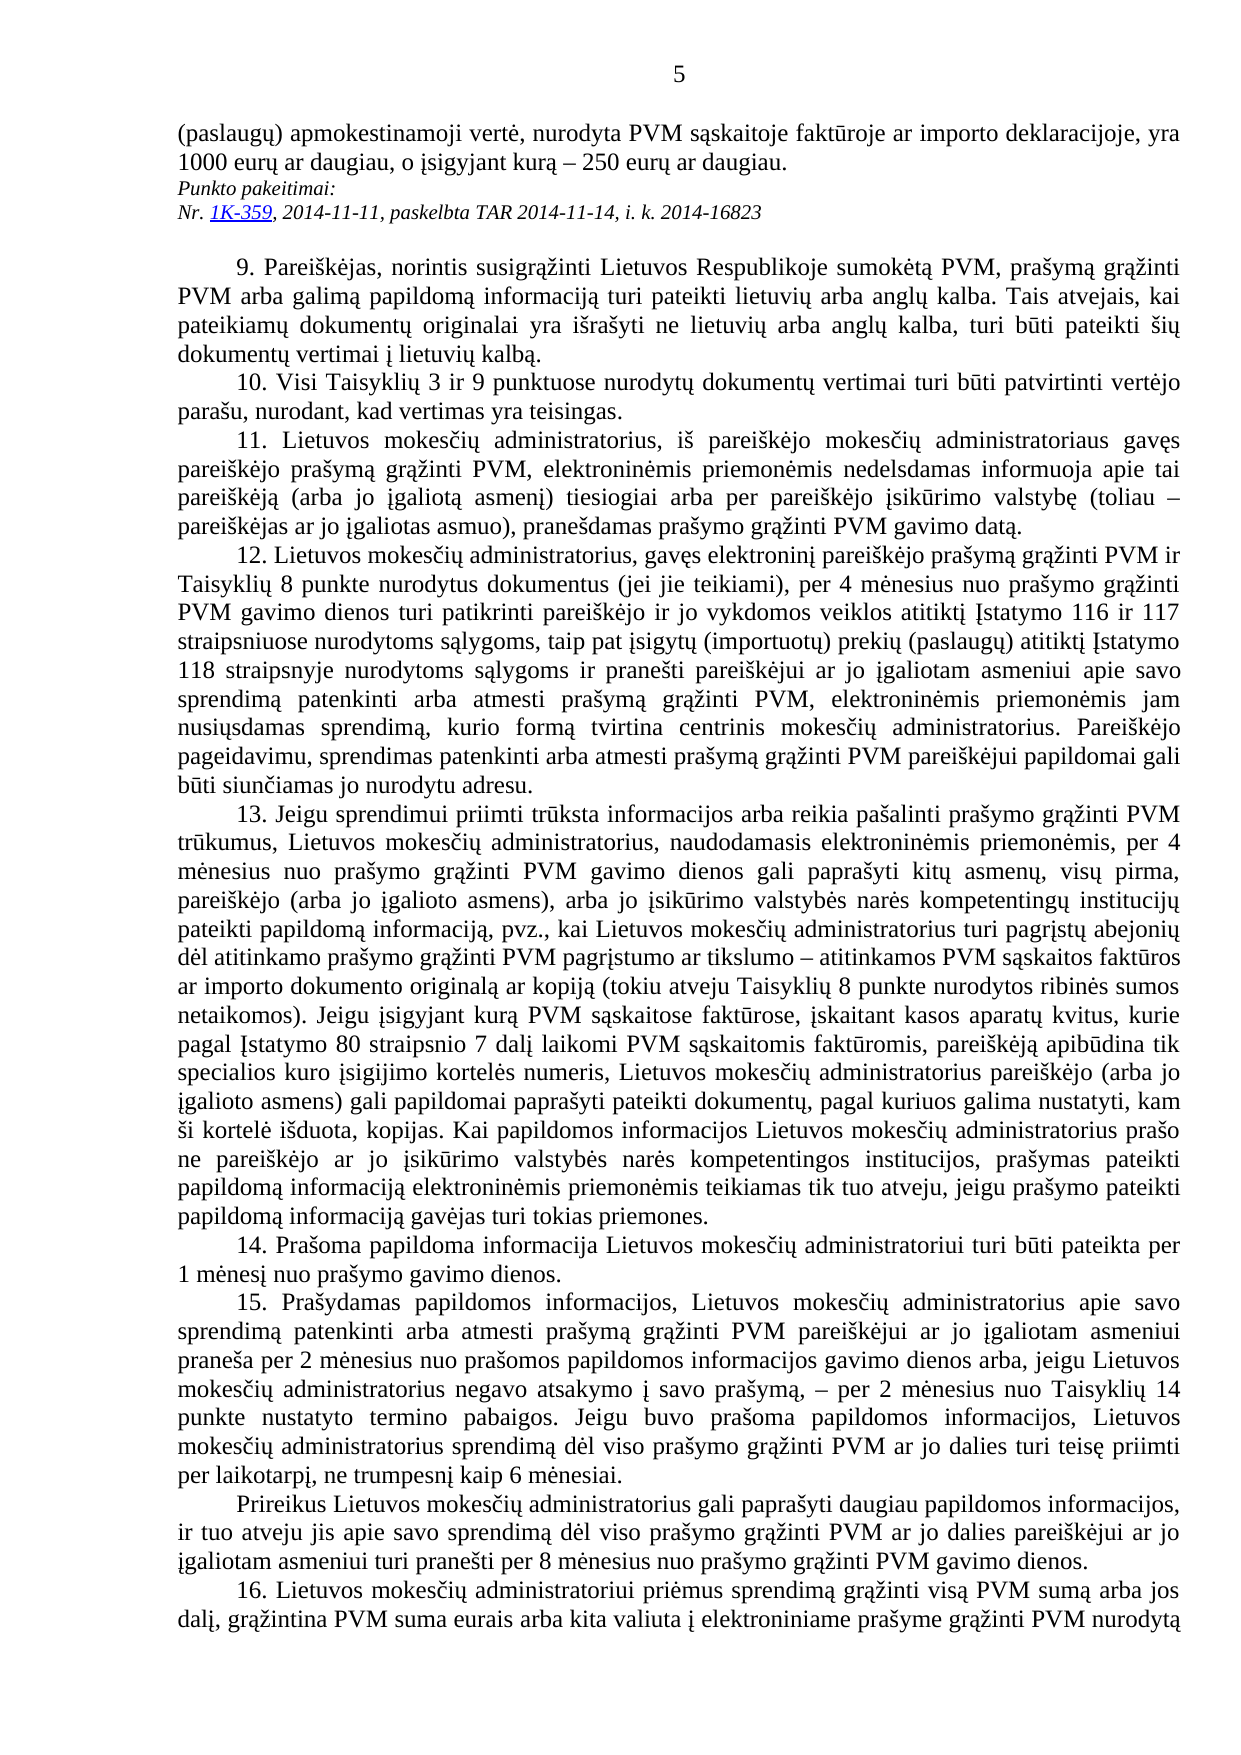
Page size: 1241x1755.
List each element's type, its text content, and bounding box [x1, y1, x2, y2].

text 16. Lietuvos mokesčių administratoriui priėmus sprendimą grąžinti visą PVM sumą arba jos dalį, grąžintina PVM suma eurais arba kita valiuta į elektroniniame prašyme grąžinti PVM nurodytą [177, 1575, 1181, 1632]
text (paslaugų) apmokestinamoji vertė, nurodyta PVM sąskaitoje faktūroje ar importo deklaracijoje, yra 1000 eurų ar daugiau, o įsigyjant kurą – 250 eurų ar daugiau. [177, 118, 1181, 176]
text 11. Lietuvos mokesčių administratorius, iš pareiškėjo mokesčių administratoriaus gavęs pareiškėjo prašymą grąžinti PVM, elektroninėmis priemonėmis nedelsdamas informuoja apie tai pareiškėją (arba jo įgaliotą asmenį) tiesiogiai arba per pareiškėjo įsikūrimo valstybę (toliau – pareiškėjas ar jo įgaliotas asmuo), pranešdamas prašymo grąžinti PVM gavimo datą. [177, 425, 1181, 540]
text 14. Prašoma papildoma informacija Lietuvos mokesčių administratoriui turi būti pateikta per 1 mėnesį nuo prašymo gavimo dienos. [177, 1230, 1181, 1287]
text 10. Visi Taisyklių 3 ir 9 punktuose nurodytų dokumentų vertimai turi būti patvirtinti vertėjo parašu, nurodant, kad vertimas yra teisingas. [177, 367, 1181, 425]
text 12. Lietuvos mokesčių administratorius, gavęs elektroninį pareiškėjo prašymą grąžinti PVM ir Taisyklių 8 punkte nurodytus dokumentus (jei jie teikiami), per 4 mėnesius nuo prašymo grąžinti PVM gavimo dienos turi patikrinti pareiškėjo ir jo vykdomos veiklos atitiktį Įstatymo 116 ir 117 straipsniuose nurodytoms sąlygoms, taip pat įsigytų (importuotų) prekių (paslaugų) atitiktį Įstatymo 118 straipsnyje nurodytoms sąlygoms ir pranešti pareiškėjui ar jo įgaliotam asmeniui apie savo sprendimą patenkinti arba atmesti prašymą grąžinti PVM, elektroninėmis priemonėmis jam nusiųsdamas sprendimą, kurio formą tvirtina centrinis mokesčių administratorius. Pareiškėjo pageidavimu, sprendimas patenkinti arba atmesti prašymą grąžinti PVM pareiškėjui papildomai gali būti siunčiamas jo nurodytu adresu. [177, 540, 1181, 799]
text 9. Pareiškėjas, norintis susigrąžinti Lietuvos Respublikoje sumokėtą PVM, prašymą grąžinti PVM arba galimą papildomą informaciją turi pateikti lietuvių arba anglų kalba. Tais atvejais, kai pateikiamų dokumentų originalai yra išrašyti ne lietuvių arba anglų kalba, turi būti pateikti šių dokumentų vertimai į lietuvių kalbą. [177, 252, 1181, 367]
text Nr. 1K-359, 2014-11-11, paskelbta TAR 2014-11-14, i. k. 2014-16823 [177, 200, 1181, 224]
text 13. Jeigu sprendimui priimti trūksta informacijos arba reikia pašalinti prašymo grąžinti PVM trūkumus, Lietuvos mokesčių administratorius, naudodamasis elektroninėmis priemonėmis, per 4 mėnesius nuo prašymo grąžinti PVM gavimo dienos gali paprašyti kitų asmenų, visų pirma, pareiškėjo (arba jo įgalioto asmens), arba jo įsikūrimo valstybės narės kompetentingų institucijų pateikti papildomą informaciją, pvz., kai Lietuvos mokesčių administratorius turi pagrįstų abejonių dėl atitinkamo prašymo grąžinti PVM pagrįstumo ar tikslumo – atitinkamos PVM sąskaitos faktūros ar importo dokumento originalą ar kopiją (tokiu atveju Taisyklių 8 punkte nurodytos ribinės sumos netaikomos). Jeigu įsigyjant kurą PVM sąskaitose faktūrose, įskaitant kasos aparatų kvitus, kurie pagal Įstatymo 80 straipsnio 7 dalį laikomi PVM sąskaitomis faktūromis, pareiškėją apibūdina tik specialios kuro įsigijimo kortelės numeris, Lietuvos mokesčių administratorius pareiškėjo (arba jo įgalioto asmens) gali papildomai paprašyti pateikti dokumentų, pagal kuriuos galima nustatyti, kam ši kortelė išduota, kopijas. Kai papildomos informacijos Lietuvos mokesčių administratorius prašo ne pareiškėjo ar jo įsikūrimo valstybės narės kompetentingos institucijos, prašymas pateikti papildomą informaciją elektroninėmis priemonėmis teikiamas tik tuo atveju, jeigu prašymo pateikti papildomą informaciją gavėjas turi tokias priemones. [177, 799, 1181, 1230]
text Prireikus Lietuvos mokesčių administratorius gali paprašyti daugiau papildomos informacijos, ir tuo atveju jis apie savo sprendimą dėl viso prašymo grąžinti PVM ar jo dalies pareiškėjui ar jo įgaliotam asmeniui turi pranešti per 8 mėnesius nuo prašymo grąžinti PVM gavimo dienos. [177, 1489, 1181, 1575]
text Punkto pakeitimai: [177, 176, 1181, 200]
text 15. Prašydamas papildomos informacijos, Lietuvos mokesčių administratorius apie savo sprendimą patenkinti arba atmesti prašymą grąžinti PVM pareiškėjui ar jo įgaliotam asmeniui praneša per 2 mėnesius nuo prašomos papildomos informacijos gavimo dienos arba, jeigu Lietuvos mokesčių administratorius negavo atsakymo į savo prašymą, – per 2 mėnesius nuo Taisyklių 14 punkte nustatyto termino pabaigos. Jeigu buvo prašoma papildomos informacijos, Lietuvos mokesčių administratorius sprendimą dėl viso prašymo grąžinti PVM ar jo dalies turi teisę priimti per laikotarpį, ne trumpesnį kaip 6 mėnesiai. [177, 1287, 1181, 1489]
